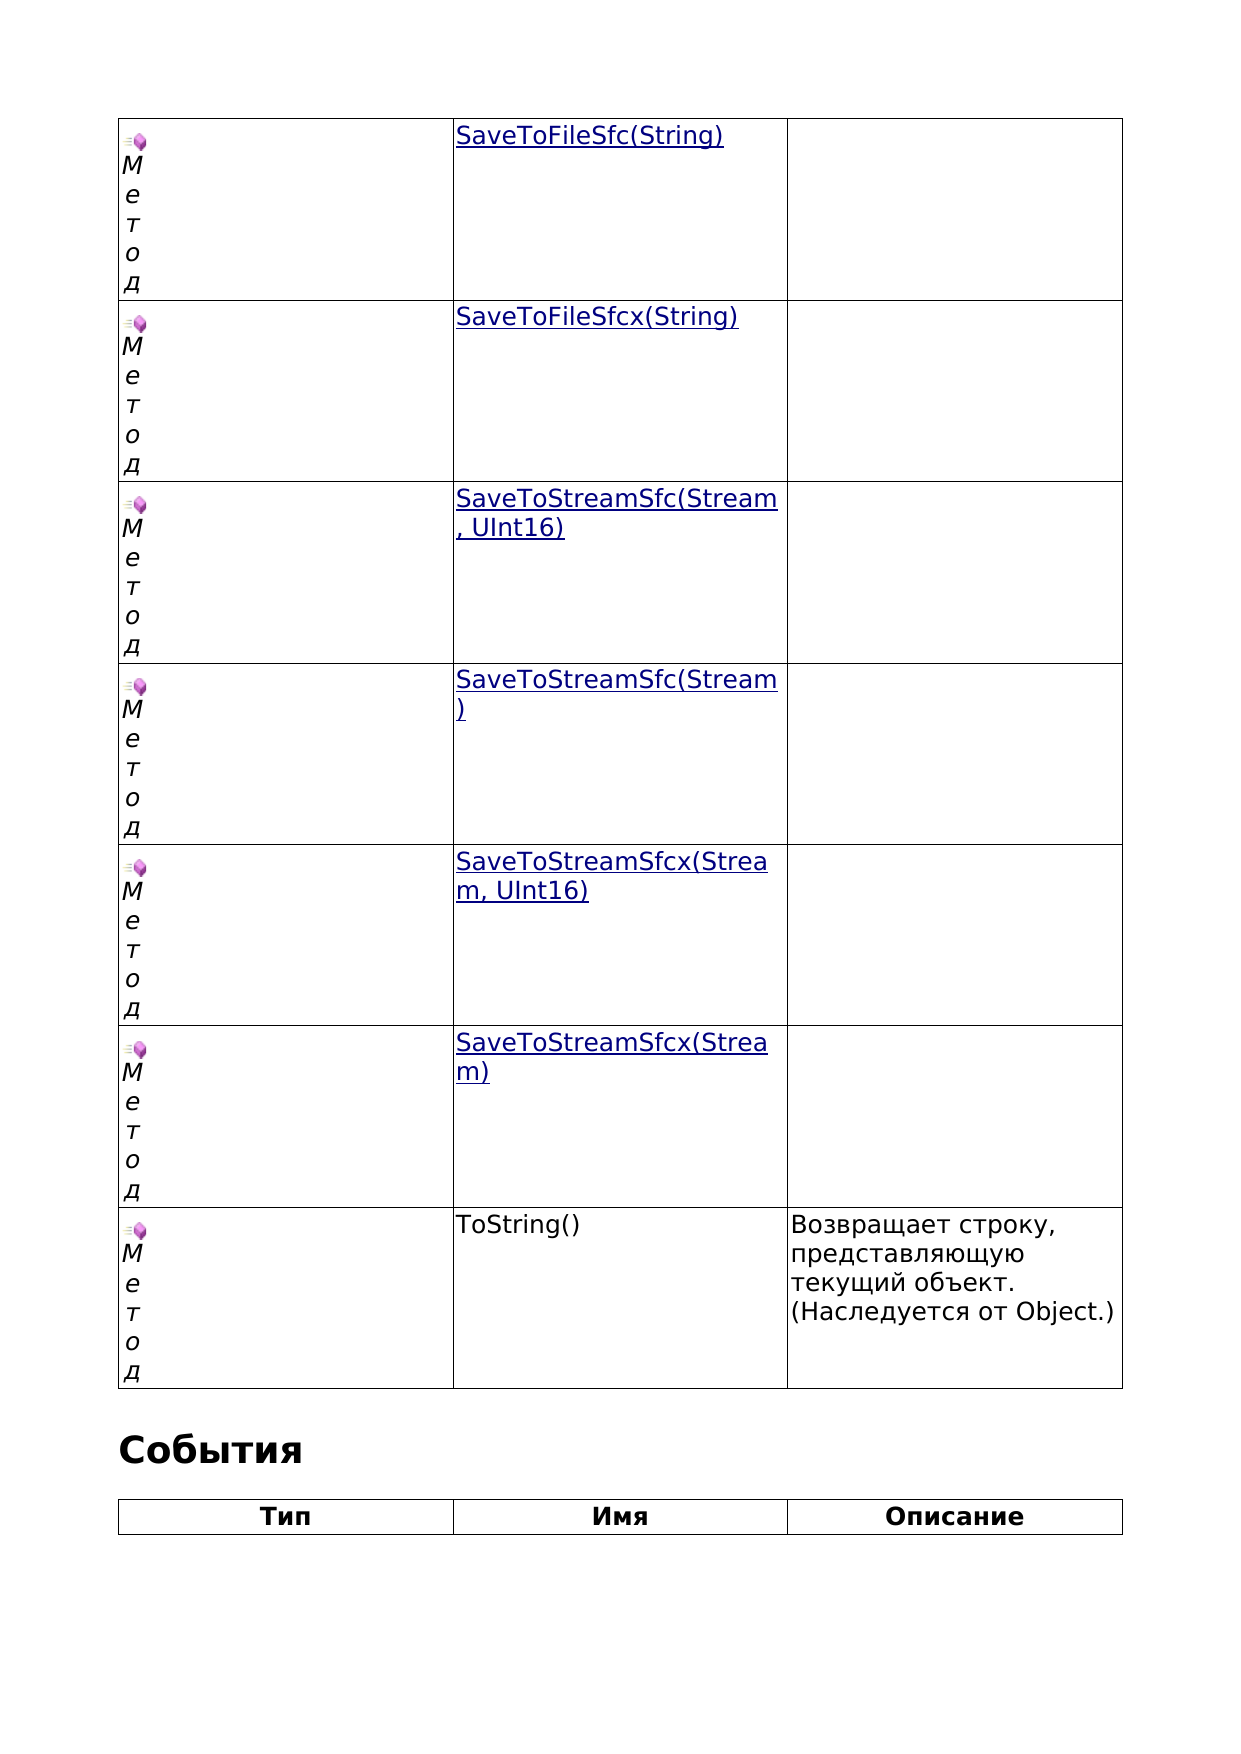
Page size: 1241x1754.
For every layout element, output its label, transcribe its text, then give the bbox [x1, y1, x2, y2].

picture [121, 496, 147, 514]
table_cell SaveToStreamSfc(Stream, UInt16) [454, 482, 787, 662]
table_cell SaveToFileSfcx(String) [454, 301, 787, 481]
table_cell [788, 1026, 1122, 1207]
table_header Тип [119, 1500, 453, 1534]
subtitle События [118, 1428, 1122, 1472]
table_cell [788, 119, 1122, 299]
table_cell [788, 664, 1122, 844]
table_cell [788, 845, 1122, 1025]
picture [121, 315, 147, 333]
table_cell Возвращает строку, представляющую текущий объект. (Наследуется от Object.) [788, 1208, 1122, 1388]
picture [121, 1222, 147, 1240]
table_cell [119, 845, 453, 1025]
table_cell SaveToStreamSfcx(Stream, UInt16) [454, 845, 787, 1025]
table_cell [788, 482, 1122, 662]
table_cell ToString() [454, 1208, 787, 1388]
picture [121, 678, 147, 696]
table_cell [119, 301, 453, 481]
table_cell [119, 1208, 453, 1388]
table_cell [119, 664, 453, 844]
picture [121, 133, 147, 151]
table_cell [119, 1026, 453, 1207]
table_header Описание [788, 1500, 1122, 1534]
table_cell SaveToStreamSfcx(Stream) [454, 1026, 787, 1207]
picture [121, 1041, 147, 1059]
table_cell [119, 119, 453, 299]
table_cell SaveToFileSfc(String) [454, 119, 787, 299]
table_cell [119, 482, 453, 662]
table_header Имя [454, 1500, 787, 1534]
picture [121, 859, 147, 877]
table_cell [788, 301, 1122, 481]
table_cell SaveToStreamSfc(Stream) [454, 664, 787, 844]
